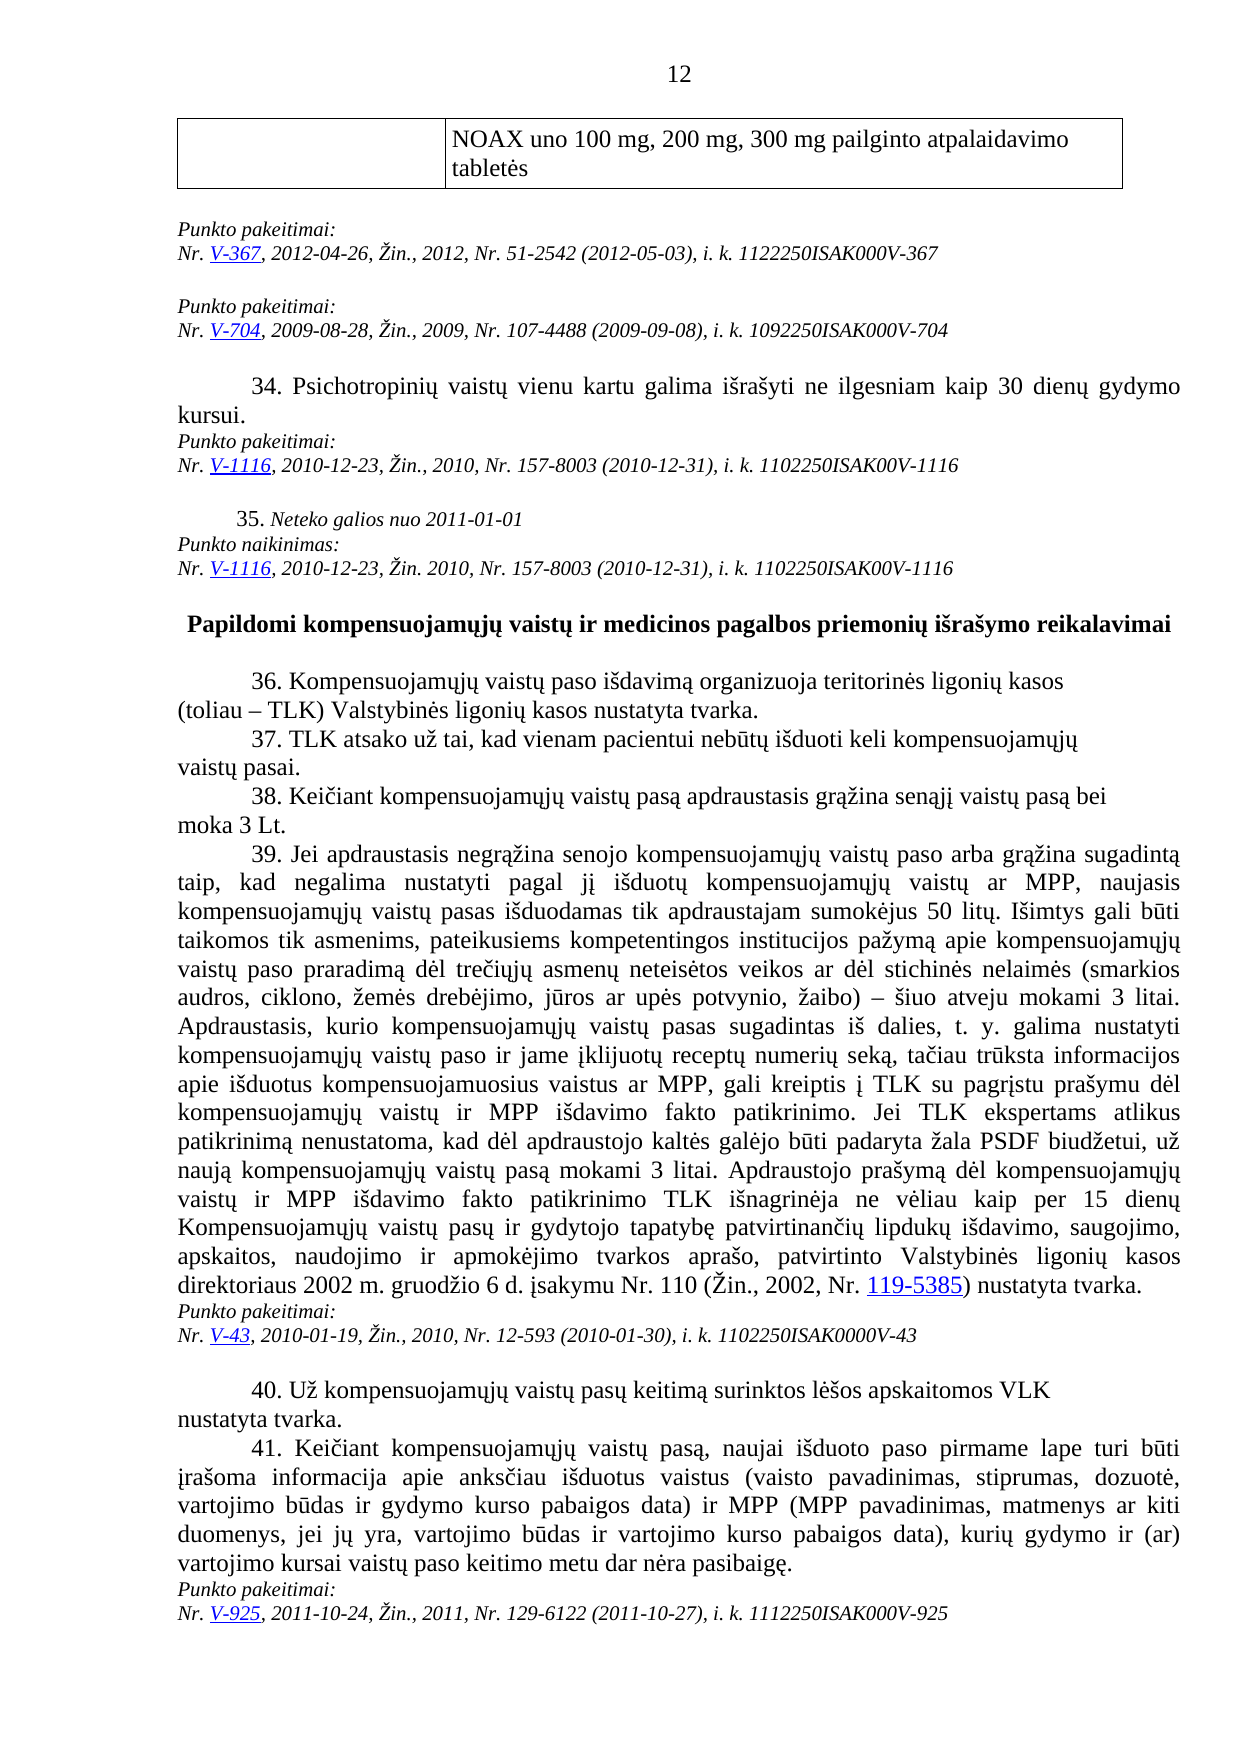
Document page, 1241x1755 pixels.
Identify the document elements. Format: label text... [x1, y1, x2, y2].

text Nr. V-925, 2011-10-24, Žin., 2011, Nr. 129-6122 (2011-10-27), i. k. 1112250ISAK000V-925 [177, 1601, 1181, 1625]
text Punkto naikinimas: [177, 532, 1181, 556]
text Nr. V-1116, 2010-12-23, Žin. 2010, Nr. 157-8003 (2010-12-31), i. k. 1102250ISAK00V-1116 [177, 556, 1181, 580]
text Nr. V-43, 2010-01-19, Žin., 2010, Nr. 12-593 (2010-01-30), i. k. 1102250ISAK0000V-43 [177, 1323, 1181, 1347]
text Punkto pakeitimai: [177, 294, 1181, 318]
text Nr. V-1116, 2010-12-23, Žin., 2010, Nr. 157-8003 (2010-12-31), i. k. 1102250ISAK00V-1116 [177, 453, 1181, 477]
text Nr. V-367, 2012-04-26, Žin., 2012, Nr. 51-2542 (2012-05-03), i. k. 1122250ISAK000V-367 [177, 241, 1181, 265]
text 37. TLK atsako už tai, kad vienam pacientui nebūtų išduoti keli kompensuojamųjų vaistų pasai. [177, 724, 1122, 781]
text Punkto pakeitimai: [177, 217, 1181, 241]
text 36. Kompensuojamųjų vaistų paso išdavimą organizuoja teritorinės ligonių kasos (toliau – TLK) Valstybinės ligonių kasos nustatyta tvarka. [177, 666, 1122, 724]
text Punkto pakeitimai: [177, 428, 1181, 453]
text Punkto pakeitimai: [177, 1299, 1181, 1323]
text 35. Neteko galios nuo 2011-01-01 [177, 505, 1181, 532]
text 39. Jei apdraustasis negrąžina senojo kompensuojamųjų vaistų paso arba grąžina sugadintą taip, kad negalima nustatyti pagal jį išduotų kompensuojamųjų vaistų ar MPP, naujasis kompensuojamųjų vaistų pasas išduodamas tik apdraustajam sumokėjus 50 litų. Išimtys gali būti taikomos tik asmenims, pateikusiems kompetentingos institucijos pažymą apie kompensuojamųjų vaistų paso praradimą dėl trečiųjų asmenų neteisėtos veikos ar dėl stichinės nelaimės (smarkios audros, ciklono, žemės drebėjimo, jūros ar upės potvynio, žaibo) – šiuo atveju mokami 3 litai. Apdraustasis, kurio kompensuojamųjų vaistų pasas sugadintas iš dalies, t. y. galima nustatyti kompensuojamųjų vaistų paso ir jame įklijuotų receptų numerių seką, tačiau trūksta informacijos apie išduotus kompensuojamuosius vaistus ar MPP, gali kreiptis į TLK su pagrįstu prašymu dėl kompensuojamųjų vaistų ir MPP išdavimo fakto patikrinimo. Jei TLK ekspertams atlikus patikrinimą nenustatoma, kad dėl apdraustojo kaltės galėjo būti padaryta žala PSDF biudžetui, už naują kompensuojamųjų vaistų pasą mokami 3 litai. Apdraustojo prašymą dėl kompensuojamųjų vaistų ir MPP išdavimo fakto patikrinimo TLK išnagrinėja ne vėliau kaip per 15 dienų Kompensuojamųjų vaistų pasų ir gydytojo tapatybę patvirtinančių lipdukų išdavimo, saugojimo, apskaitos, naudojimo ir apmokėjimo tvarkos aprašo, patvirtinto Valstybinės ligonių kasos direktoriaus 2002 m. gruodžio 6 d. įsakymu Nr. 110 (Žin., 2002, Nr. 119-5385) nustatyta tvarka. [177, 839, 1181, 1299]
text Papildomi kompensuojamųjų vaistų ir medicinos pagalbos priemonių išrašymo reikalavimai [177, 609, 1181, 637]
text 38. Keičiant kompensuojamųjų vaistų pasą apdraustasis grąžina senąjį vaistų pasą bei moka 3 Lt. [177, 781, 1122, 839]
text 40. Už kompensuojamųjų vaistų pasų keitimą surinktos lėšos apskaitomos VLK nustatyta tvarka. [177, 1376, 1122, 1433]
table_cell [178, 119, 445, 187]
text 34. Psichotropinių vaistų vienu kartu galima išrašyti ne ilgesniam kaip 30 dienų gydymo kursui. [177, 371, 1181, 428]
text 41. Keičiant kompensuojamųjų vaistų pasą, naujai išduoto paso pirmame lape turi būti įrašoma informacija apie anksčiau išduotus vaistus (vaisto pavadinimas, stiprumas, dozuotė, vartojimo būdas ir gydymo kurso pabaigos data) ir MPP (MPP pavadinimas, matmenys ar kiti duomenys, jei jų yra, vartojimo būdas ir vartojimo kurso pabaigos data), kurių gydymo ir (ar) vartojimo kursai vaistų paso keitimo metu dar nėra pasibaigę. [177, 1433, 1181, 1577]
table_cell NOAX uno 100 mg, 200 mg, 300 mg pailginto atpalaidavimo tabletės [446, 119, 1122, 187]
text Punkto pakeitimai: [177, 1577, 1181, 1601]
text Nr. V-704, 2009-08-28, Žin., 2009, Nr. 107-4488 (2009-09-08), i. k. 1092250ISAK000V-704 [177, 318, 1181, 342]
